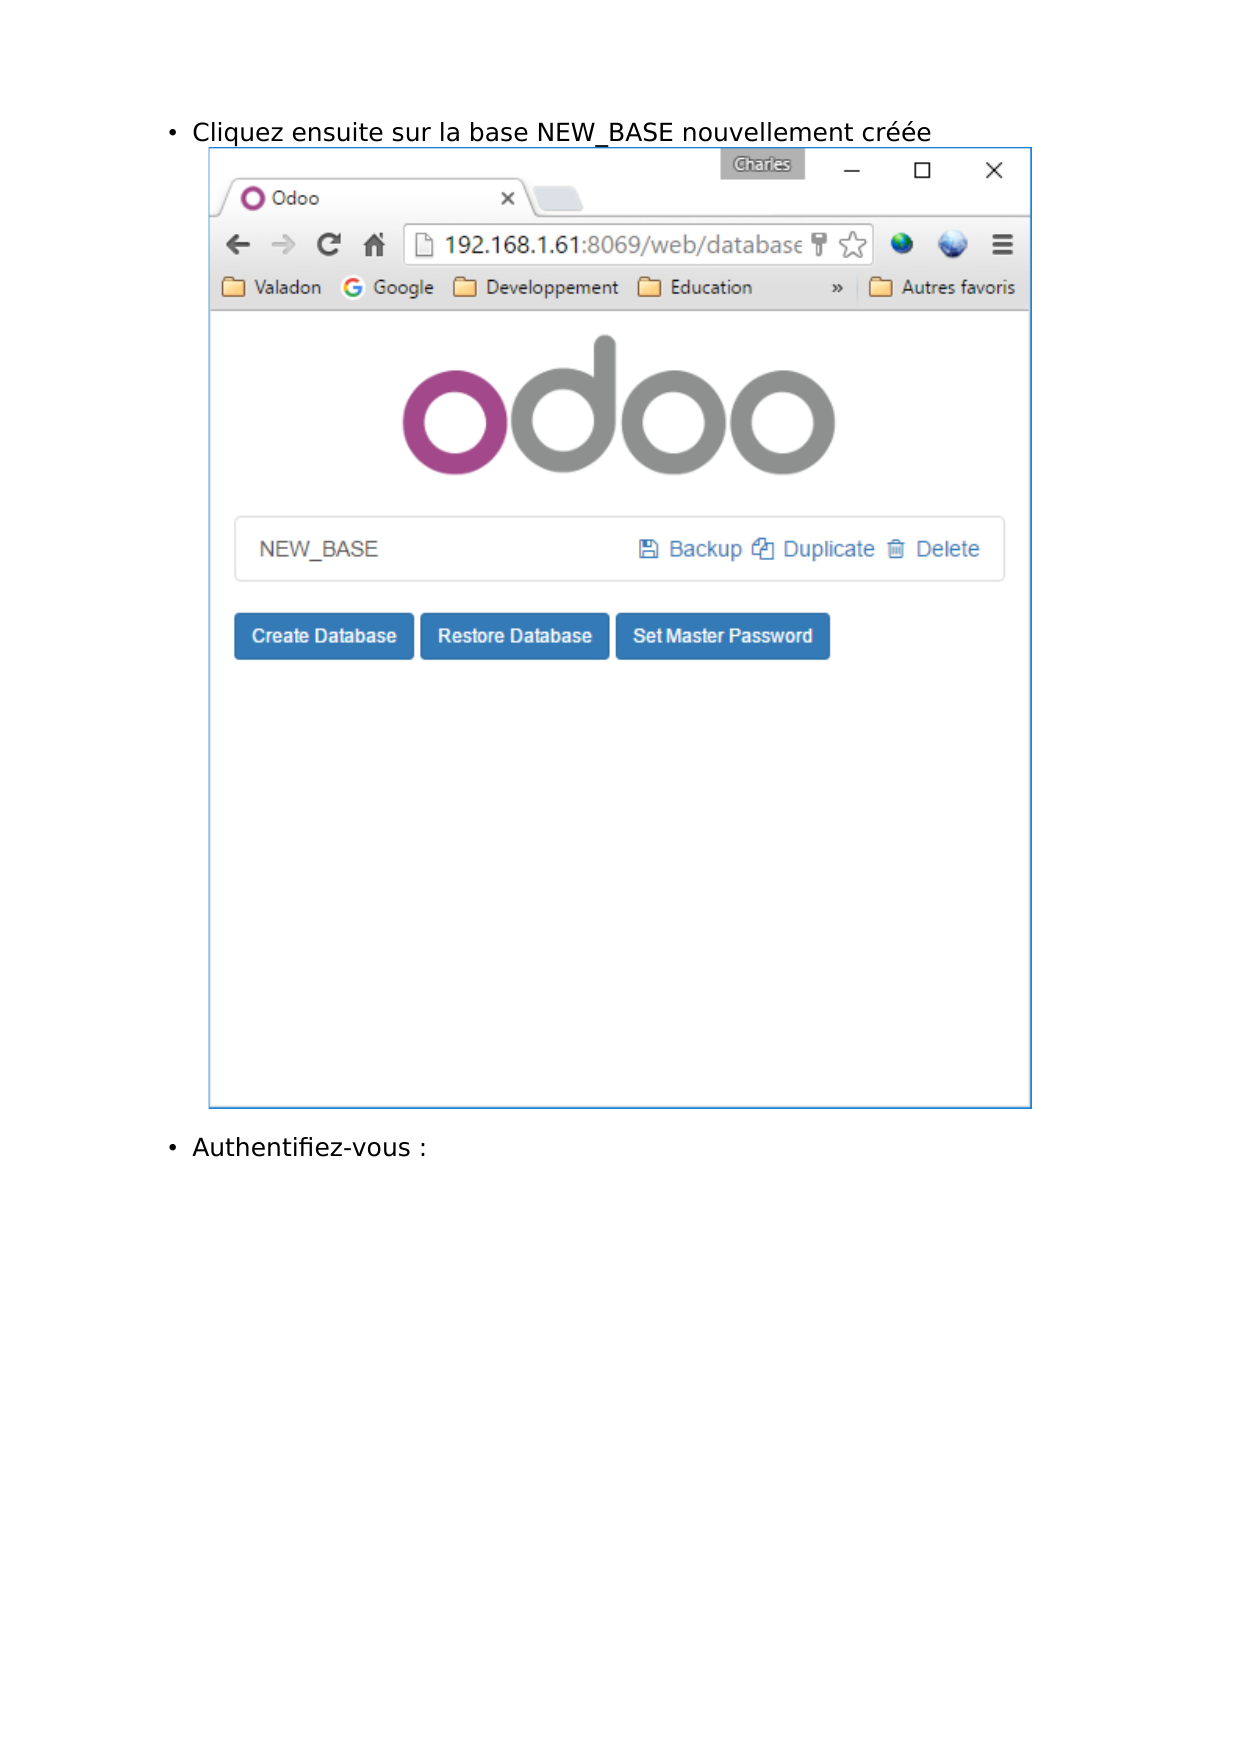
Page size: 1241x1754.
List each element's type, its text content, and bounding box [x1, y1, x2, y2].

picture [208, 147, 1032, 1109]
list Cliquez ensuite sur la base NEW_BASE nouvellement créée [177, 118, 1122, 147]
list Authentifiez-vous : [177, 1133, 1122, 1162]
